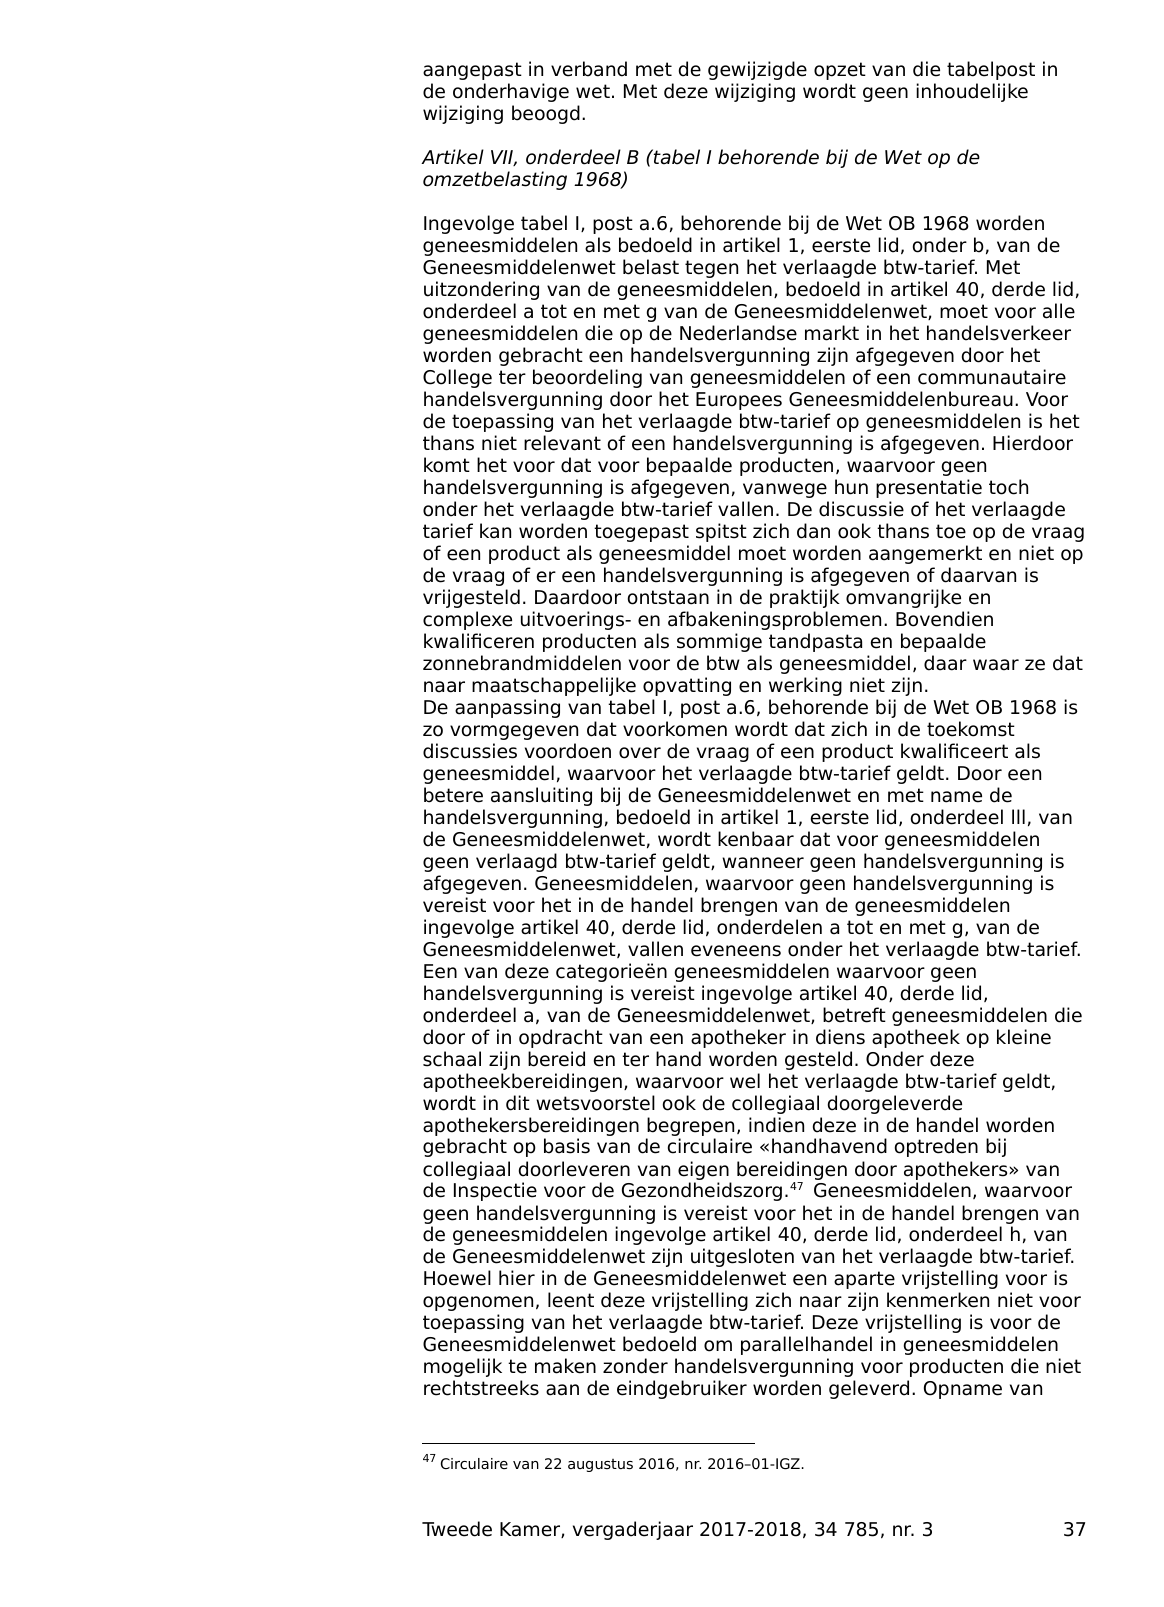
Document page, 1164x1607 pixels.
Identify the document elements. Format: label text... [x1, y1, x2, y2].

text De aanpassing van tabel I, post a.6, behorende bij de Wet OB 1968 is zo vormgegeven dat voorkomen wordt dat zich in de toekomst discussies voordoen over de vraag of een product kwalificeert als geneesmiddel, waarvoor het verlaagde btw-tarief geldt. Door een betere aansluiting bij de Geneesmiddelenwet en met name de handelsvergunning, bedoeld in artikel 1, eerste lid, onderdeel lll, van de Geneesmiddelenwet, wordt kenbaar dat voor geneesmiddelen geen verlaagd btw-tarief geldt, wanneer geen handelsvergunning is afgegeven. Geneesmiddelen, waarvoor geen handelsvergunning is vereist voor het in de handel brengen van de geneesmiddelen ingevolge artikel 40, derde lid, onderdelen a tot en met g, van de Geneesmiddelenwet, vallen eveneens onder het verlaagde btw-tarief. Een van deze categorieën geneesmiddelen waarvoor geen handelsvergunning is vereist ingevolge artikel 40, derde lid, onderdeel a, van de Geneesmiddelenwet, betreft geneesmiddelen die door of in opdracht van een apotheker in diens apotheek op kleine schaal zijn bereid en ter hand worden gesteld. Onder deze apotheekbereidingen, waarvoor wel het verlaagde btw-tarief geldt, wordt in dit wetsvoorstel ook de collegiaal doorgeleverde apothekersbereidingen begrepen, indien deze in de handel worden gebracht op basis van de circulaire «handhavend optreden bij collegiaal doorleveren van eigen bereidingen door apothekers» van de Inspectie voor de Gezondheidszorg. Geneesmiddelen, waarvoor geen handelsvergunning is vereist voor het in de handel brengen van de geneesmiddelen ingevolge artikel 40, derde lid, onderdeel h, van de Geneesmiddelenwet zijn uitgesloten van het verlaagde btw-tarief. Hoewel hier in de Geneesmiddelenwet een aparte vrijstelling voor is opgenomen, leent deze vrijstelling zich naar zijn kenmerken niet voor toepassing van het verlaagde btw-tarief. Deze vrijstelling is voor de Geneesmiddelenwet bedoeld om parallelhandel in geneesmiddelen mogelijk te maken zonder handelsvergunning voor producten die niet rechtstreeks aan de eindgebruiker worden geleverd. Opname van [422, 697, 1087, 1400]
text Ingevolge tabel I, post a.6, behorende bij de Wet OB 1968 worden geneesmiddelen als bedoeld in artikel 1, eerste lid, onder b, van de Geneesmiddelenwet belast tegen het verlaagde btw-tarief. Met uitzondering van de geneesmiddelen, bedoeld in artikel 40, derde lid, onderdeel a tot en met g van de Geneesmiddelenwet, moet voor alle geneesmiddelen die op de Nederlandse markt in het handelsverkeer worden gebracht een handelsvergunning zijn afgegeven door het College ter beoordeling van geneesmiddelen of een communautaire handelsvergunning door het Europees Geneesmiddelenbureau. Voor de toepassing van het verlaagde btw-tarief op geneesmiddelen is het thans niet relevant of een handelsvergunning is afgegeven. Hierdoor komt het voor dat voor bepaalde producten, waarvoor geen handelsvergunning is afgegeven, vanwege hun presentatie toch onder het verlaagde btw-tarief vallen. De discussie of het verlaagde tarief kan worden toegepast spitst zich dan ook thans toe op de vraag of een product als geneesmiddel moet worden aangemerkt en niet op de vraag of er een handelsvergunning is afgegeven of daarvan is vrijgesteld. Daardoor ontstaan in de praktijk omvangrijke en complexe uitvoerings- en afbakeningsproblemen. Bovendien kwalificeren producten als sommige tandpasta en bepaalde zonnebrandmiddelen voor de btw als geneesmiddel, daar waar ze dat naar maatschappelijke opvatting en werking niet zijn. [422, 213, 1087, 697]
text Circulaire van 22 augustus 2016, nr. 2016–01-IGZ. [422, 1452, 1087, 1474]
subtitle Artikel VII, onderdeel B (tabel I behorende bij de Wet op de omzetbelasting 1968) [422, 147, 1087, 191]
text aangepast in verband met de gewijzigde opzet van die tabelpost in de onderhavige wet. Met deze wijziging wordt geen inhoudelijke wijziging beoogd. [422, 59, 1087, 125]
